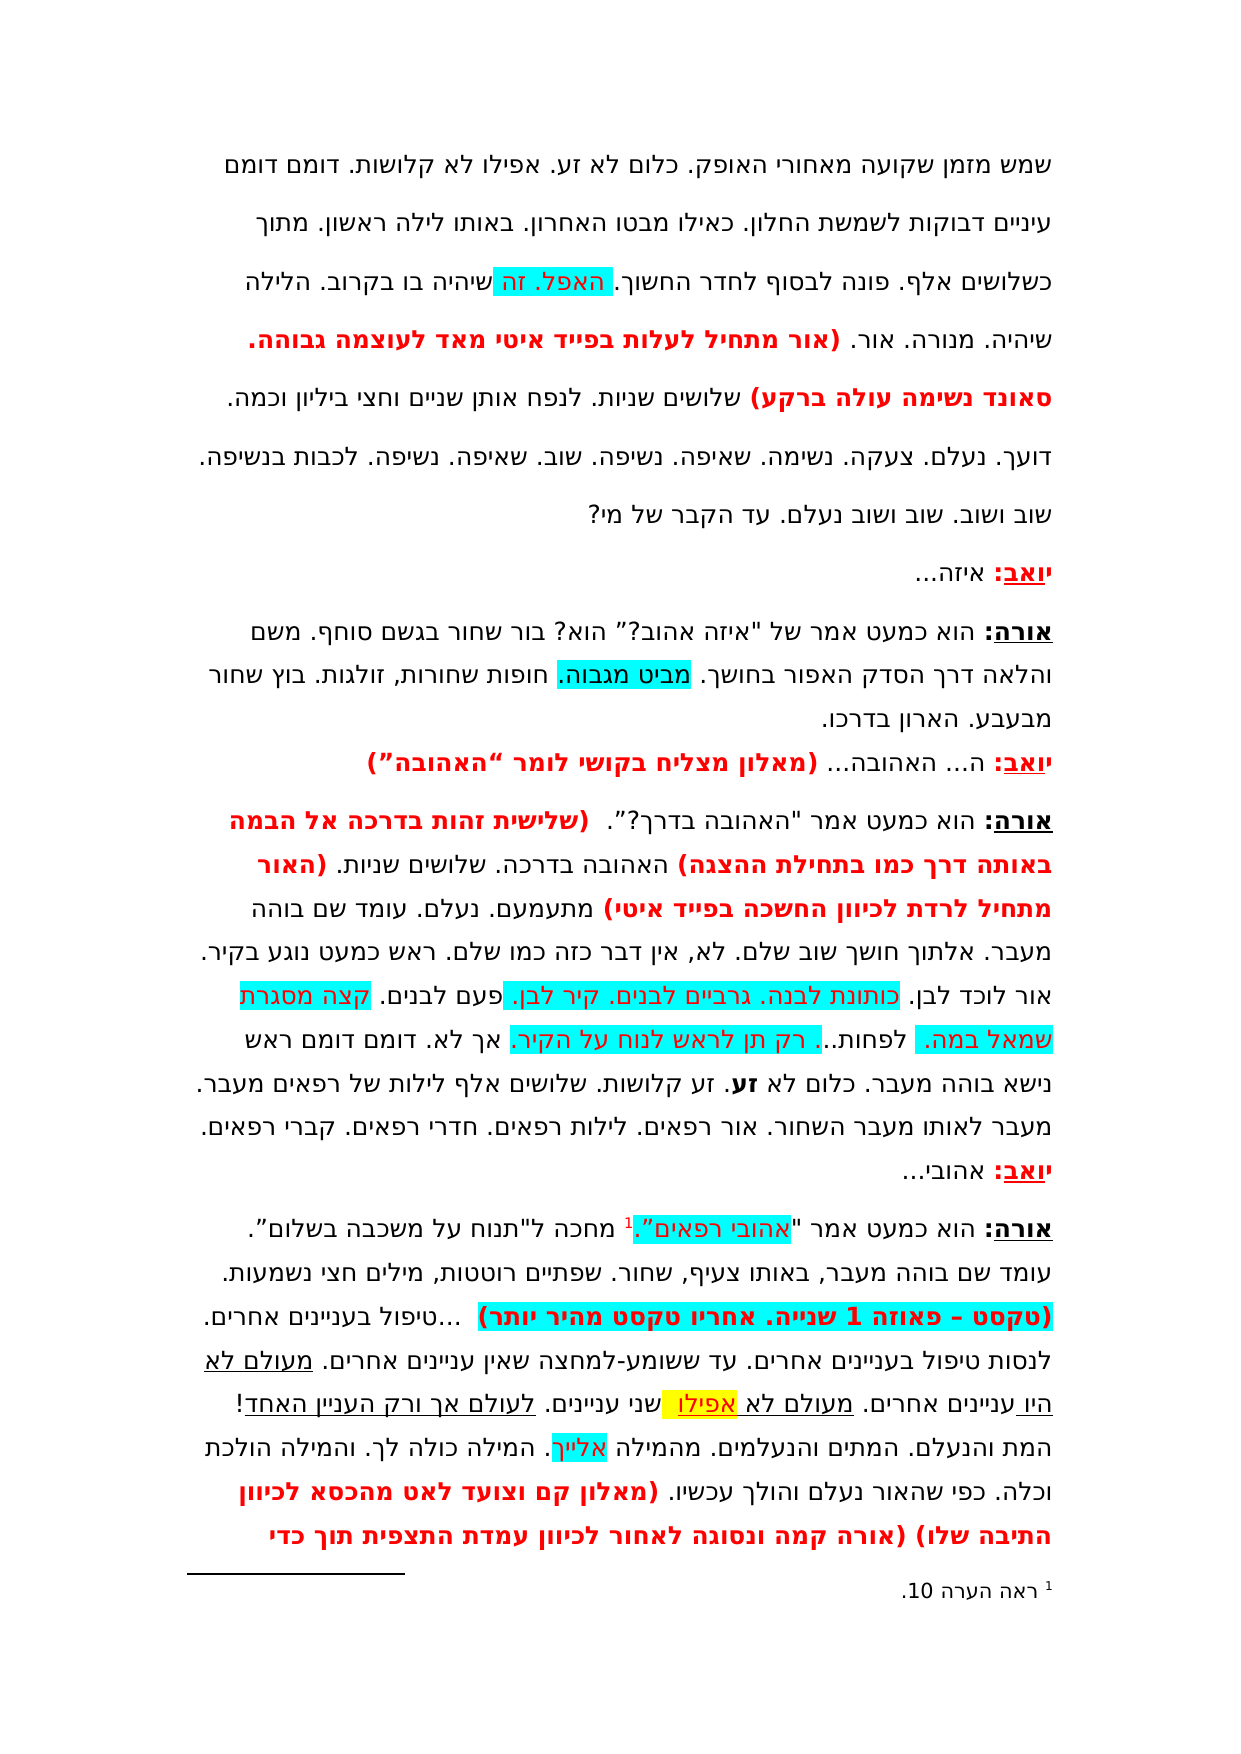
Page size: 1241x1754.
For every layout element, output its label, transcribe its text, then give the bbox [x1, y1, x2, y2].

text יואב: איזה... [187, 558, 1053, 587]
text אורה: הוא כמעט אמר "האהובה בדרך?”. (שלישית זהות בדרכה אל הבמה באותה דרך כמו בתחילת ההצגה) האהובה בדרכה. שלושים שניות. (האור מתחיל לרדת לכיוון החשכה בפייד איטי) מתעמעם. נעלם. עומד שם בוהה מעבר. אלתוך חושך שוב שלם. לא, אין דבר כזה כמו שלם. ראש כמעט נוגע בקיר. אור לוכד לבן. כותונת לבנה. גרביים לבנים. קיר לבן. פעם לבנים. קצה מסגרת שמאל במה. לפחות... רק תן לראש לנוח על הקיר. אך לא. דומם דומם ראש נישא בוהה מעבר. כלום לא זע. זע קלושות. שלושים אלף לילות של רפאים מעבר. מעבר לאותו מעבר השחור. אור רפאים. לילות רפאים. חדרי רפאים. קברי רפאים. [187, 806, 1053, 1142]
text אורה: הוא כמעט אמר של "איזה אהוב?” הוא? בור שחור בגשם סוחף. משם והלאה דרך הסדק האפור בחושך. מביט מגבוה. חופות שחורות, זולגות. בוץ שחור מבעבע. הארון בדרכו. [187, 617, 1053, 733]
text שמש מזמן שקועה מאחורי האופק. כלום לא זע. אפילו לא קלושות. דומם דומם עיניים דבוקות לשמשת החלון. כאילו מבטו האחרון. באותו לילה ראשון. מתוך כשלושים אלף. פונה לבסוף לחדר החשוך. האפל. זה שיהיה בו בקרוב. הלילה שיהיה. מנורה. אור. (אור מתחיל לעלות בפייד איטי מאד לעוצמה גבוהה. סאונד נשימה עולה ברקע) שלושים שניות. לנפח אותן שניים וחצי ביליון וכמה. דועך. נעלם. צעקה. נשימה. שאיפה. נשיפה. שוב. שאיפה. נשיפה. לכבות בנשיפה. שוב ושוב. שוב ושוב נעלם. עד הקבר של מי? [187, 150, 1053, 529]
text ראה הערה 10. [187, 1579, 1053, 1604]
text יואב: אהובי... [187, 1156, 1053, 1185]
text יואב: ה... האהובה... (מאלון מצליח בקושי לומר “האהובה”) [187, 748, 1053, 777]
text אורה: הוא כמעט אמר "אהובי רפאים”. מחכה ל"תנוח על משכבה בשלום”. עומד שם בוהה מעבר, באותו צעיף, שחור. שפתיים רוטטות, מילים חצי נשמעות. (טקסט – פאוזה 1 שנייה. אחריו טקסט מהיר יותר) ...טיפול בעניינים אחרים. לנסות טיפול בעניינים אחרים. עד ששומע-למחצה שאין עניינים אחרים. מעולם לא היו עניינים אחרים. מעולם לא אפילו שני עניינים. לעולם אך ורק העניין האחד! המת והנעלם. המתים והנעלמים. מהמילה אלייך. המילה כולה לך. והמילה הולכת וכלה. כפי שהאור נעלם והולך עכשיו. (מאלון קם וצועד לאט מהכסא לכיוון התיבה שלו) (אורה קמה ונסוגה לאחור לכיוון עמדת התצפית תוך כדי [187, 1214, 1053, 1550]
